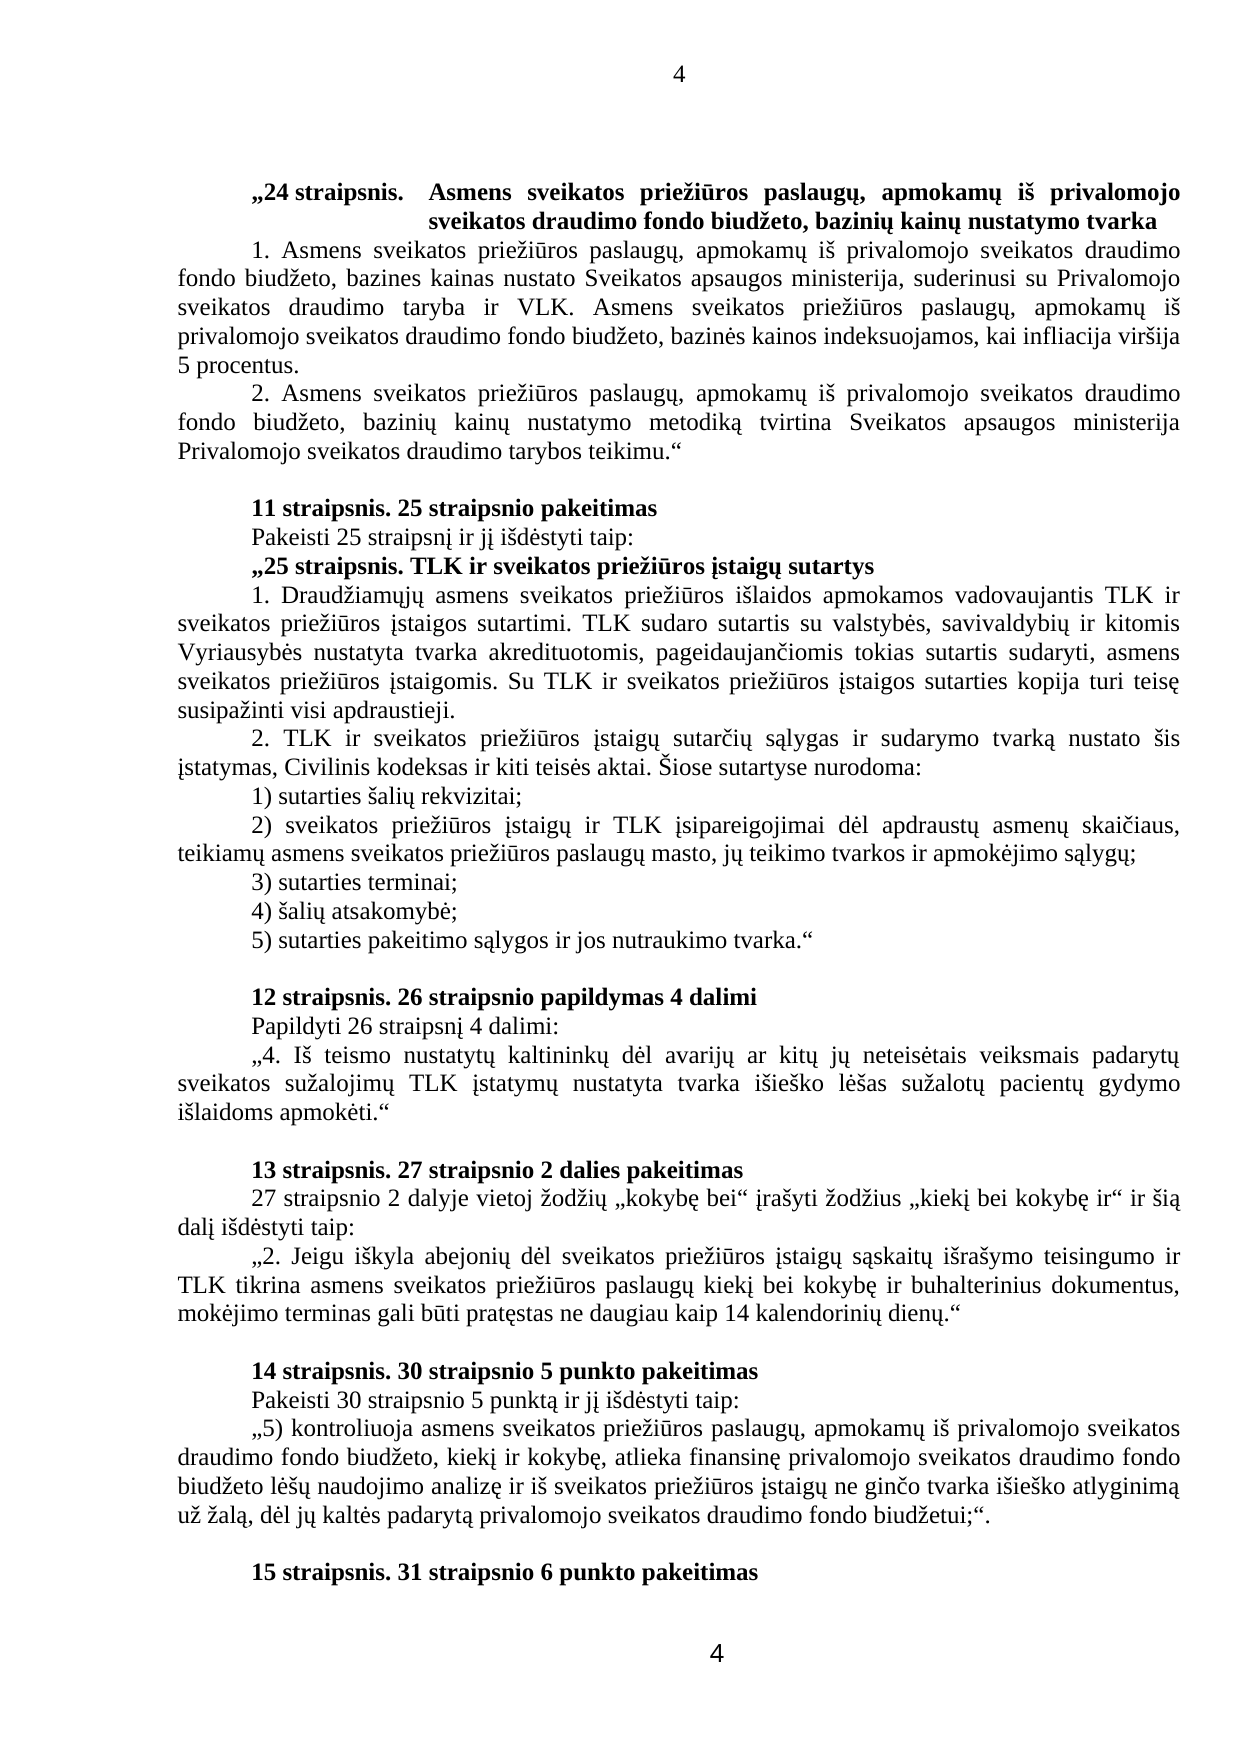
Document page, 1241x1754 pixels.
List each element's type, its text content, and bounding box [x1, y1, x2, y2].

text 13 straipsnis. 27 straipsnio 2 dalies pakeitimas [177, 1155, 1181, 1183]
text „25 straipsnis. TLK ir sveikatos priežiūros įstaigų sutartys [177, 551, 1181, 580]
text 5) sutarties pakeitimo sąlygos ir jos nutraukimo tvarka.“ [177, 925, 1181, 953]
text „24 straipsnis. Asmens sveikatos priežiūros paslaugų, apmokamų iš privalomojo sveikatos draudimo fondo biudžeto, bazinių kainų nustatymo tvarka [251, 177, 1181, 235]
text Pakeisti 25 straipsnį ir jį išdėstyti taip: [177, 522, 1181, 551]
text Pakeisti 30 straipsnio 5 punktą ir jį išdėstyti taip: [177, 1385, 1181, 1413]
text 15 straipsnis. 31 straipsnio 6 punkto pakeitimas [177, 1557, 1181, 1586]
text 2) sveikatos priežiūros įstaigų ir TLK įsipareigojimai dėl apdraustų asmenų skaičiaus, teikiamų asmens sveikatos priežiūros paslaugų masto, jų teikimo tvarkos ir apmokėjimo sąlygų; [177, 810, 1181, 867]
text 4) šalių atsakomybė; [177, 896, 1181, 925]
text 12 straipsnis. 26 straipsnio papildymas 4 dalimi [177, 982, 1181, 1011]
text 3) sutarties terminai; [177, 867, 1181, 896]
text 1) sutarties šalių rekvizitai; [177, 781, 1181, 810]
text „2. Jeigu iškyla abejonių dėl sveikatos priežiūros įstaigų sąskaitų išrašymo teisingumo ir TLK tikrina asmens sveikatos priežiūros paslaugų kiekį bei kokybę ir buhalterinius dokumentus, mokėjimo terminas gali būti pratęstas ne daugiau kaip 14 kalendorinių dienų.“ [177, 1241, 1181, 1327]
text 2. TLK ir sveikatos priežiūros įstaigų sutarčių sąlygas ir sudarymo tvarką nustato šis įstatymas, Civilinis kodeksas ir kiti teisės aktai. Šiose sutartyse nurodoma: [177, 723, 1181, 781]
text „5) kontroliuoja asmens sveikatos priežiūros paslaugų, apmokamų iš privalomojo sveikatos draudimo fondo biudžeto, kiekį ir kokybę, atlieka finansinę privalomojo sveikatos draudimo fondo biudžeto lėšų naudojimo analizę ir iš sveikatos priežiūros įstaigų ne ginčo tvarka išieško atlyginimą už žalą, dėl jų kaltės padarytą privalomojo sveikatos draudimo fondo biudžetui;“. [177, 1413, 1181, 1528]
text 14 straipsnis. 30 straipsnio 5 punkto pakeitimas [177, 1356, 1181, 1385]
text 1. Asmens sveikatos priežiūros paslaugų, apmokamų iš privalomojo sveikatos draudimo fondo biudžeto, bazines kainas nustato Sveikatos apsaugos ministerija, suderinusi su Privalomojo sveikatos draudimo taryba ir VLK. Asmens sveikatos priežiūros paslaugų, apmokamų iš privalomojo sveikatos draudimo fondo biudžeto, bazinės kainos indeksuojamos, kai infliacija viršija 5 procentus. [177, 235, 1181, 378]
text 11 straipsnis. 25 straipsnio pakeitimas [177, 493, 1181, 522]
text „4. Iš teismo nustatytų kaltininkų dėl avarijų ar kitų jų neteisėtais veiksmais padarytų sveikatos sužalojimų TLK įstatymų nustatyta tvarka išieško lėšas sužalotų pacientų gydymo išlaidoms apmokėti.“ [177, 1040, 1181, 1126]
text 2. Asmens sveikatos priežiūros paslaugų, apmokamų iš privalomojo sveikatos draudimo fondo biudžeto, bazinių kainų nustatymo metodiką tvirtina Sveikatos apsaugos ministerija Privalomojo sveikatos draudimo tarybos teikimu.“ [177, 378, 1181, 465]
text 1. Draudžiamųjų asmens sveikatos priežiūros išlaidos apmokamos vadovaujantis TLK ir sveikatos priežiūros įstaigos sutartimi. TLK sudaro sutartis su valstybės, savivaldybių ir kitomis Vyriausybės nustatyta tvarka akredituotomis, pageidaujančiomis tokias sutartis sudaryti, asmens sveikatos priežiūros įstaigomis. Su TLK ir sveikatos priežiūros įstaigos sutarties kopija turi teisę susipažinti visi apdraustieji. [177, 580, 1181, 723]
text Papildyti 26 straipsnį 4 dalimi: [177, 1011, 1181, 1040]
text 27 straipsnio 2 dalyje vietoj žodžių „kokybę bei“ įrašyti žodžius „kiekį bei kokybę ir“ ir šią dalį išdėstyti taip: [177, 1183, 1181, 1241]
